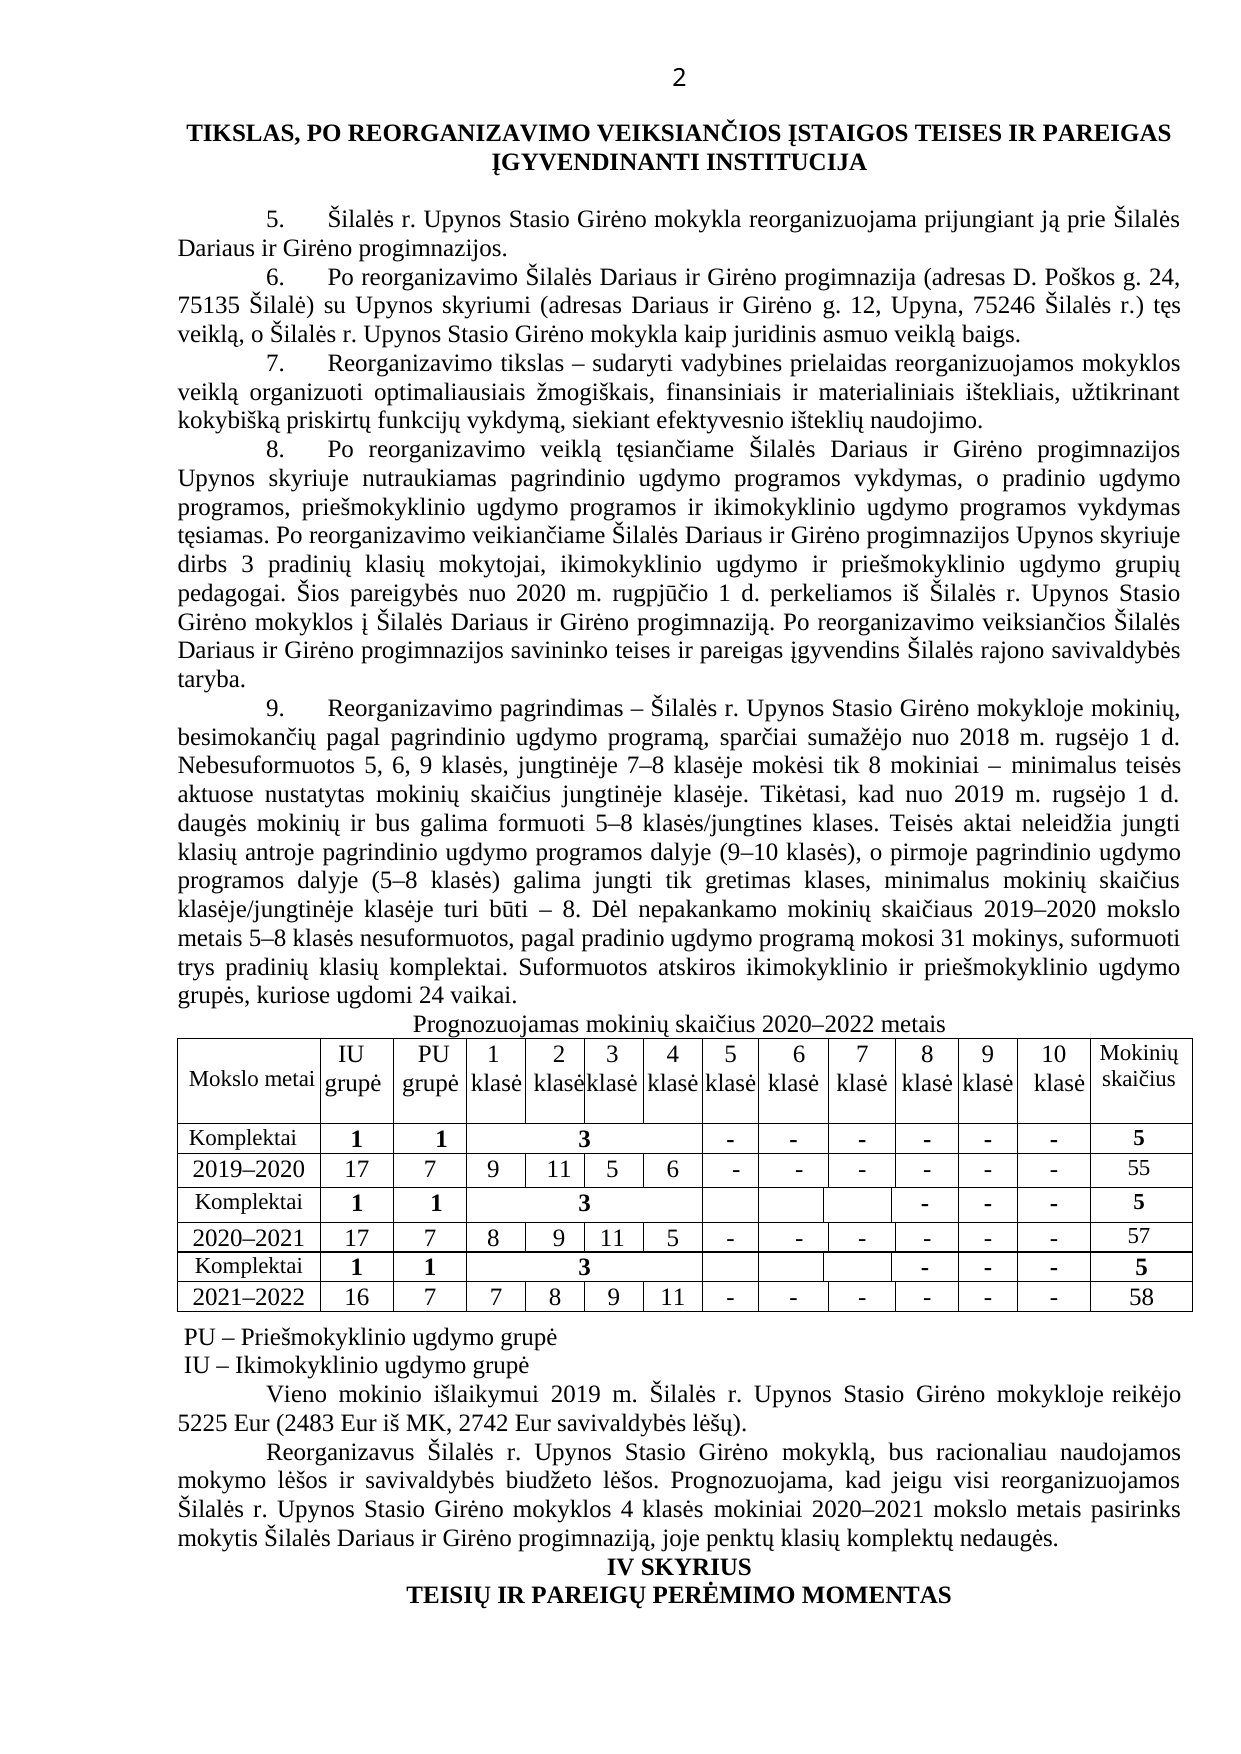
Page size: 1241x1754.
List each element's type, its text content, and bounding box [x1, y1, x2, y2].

table_header PU grupė [394, 1039, 466, 1123]
table_cell - [959, 1154, 1017, 1187]
table_cell - [829, 1223, 895, 1251]
table_header 6 klasė [759, 1039, 828, 1123]
table_cell - [896, 1154, 958, 1187]
table_cell 2021–2022 [178, 1282, 320, 1311]
text TIKSLAS, PO REORGANIZAVIMO VEIKSIANČIOS ĮSTAIGOS TEISES IR PAREIGAS ĮGYVENDINANTI INSTITUCIJA [177, 118, 1181, 176]
table_cell - [703, 1124, 758, 1153]
text Prognozuojamas mokinių skaičius 2020–2022 metais [177, 1009, 1181, 1038]
table_header 7 klasė [829, 1039, 895, 1123]
table_cell - [829, 1282, 895, 1311]
table_cell 17 [321, 1223, 393, 1251]
table_cell 7 [394, 1282, 466, 1311]
table_header Mokslo metai [178, 1039, 320, 1123]
table_cell - [703, 1223, 758, 1251]
table_cell - [959, 1223, 1017, 1251]
table_cell 1 [394, 1253, 466, 1281]
table_cell - [892, 1253, 958, 1281]
table_cell 16 [321, 1282, 393, 1311]
text 6. Po reorganizavimo Šilalės Dariaus ir Girėno progimnazija (adresas D. Poškos g. 24, 75135 Šilalė) su Upynos skyriumi (adresas Dariaus ir Girėno g. 12, Upyna, 75246 Šilalės r.) tęs veiklą, o Šilalės r. Upynos Stasio Girėno mokykla kaip juridinis asmuo veiklą baigs. [177, 262, 1181, 348]
table_cell 9 [467, 1154, 525, 1187]
table_cell 9 [585, 1282, 643, 1311]
table_cell - [829, 1154, 895, 1187]
text 7. Reorganizavimo tikslas – sudaryti vadybines prielaidas reorganizuojamos mokyklos veiklą organizuoti optimaliausiais žmogiškais, finansiniais ir materialiniais ištekliais, užtikrinant kokybišką priskirtų funkcijų vykdymą, siekiant efektyvesnio išteklių naudojimo. [177, 348, 1181, 434]
text 9. Reorganizavimo pagrindimas – Šilalės r. Upynos Stasio Girėno mokykloje mokinių, besimokančių pagal pagrindinio ugdymo programą, sparčiai sumažėjo nuo 2018 m. rugsėjo 1 d. Nebesuformuotos 5, 6, 9 klasės, jungtinėje 7–8 klasėje mokėsi tik 8 mokiniai – minimalus teisės aktuose nustatytas mokinių skaičius jungtinėje klasėje. Tikėtasi, kad nuo 2019 m. rugsėjo 1 d. daugės mokinių ir bus galima formuoti 5–8 klasės/jungtines klases. Teisės aktai neleidžia jungti klasių antroje pagrindinio ugdymo programos dalyje (9–10 klasės), o pirmoje pagrindinio ugdymo programos dalyje (5–8 klasės) galima jungti tik gretimas klases, minimalus mokinių skaičius klasėje/jungtinėje klasėje turi būti – 8. Dėl nepakankamo mokinių skaičiaus 2019–2020 mokslo metais 5–8 klasės nesuformuotos, pagal pradinio ugdymo programą mokosi 31 mokinys, suformuoti trys pradinių klasių komplektai. Suformuotos atskiros ikimokyklinio ir priešmokyklinio ugdymo grupės, kuriose ugdomi 24 vaikai. [177, 693, 1181, 1009]
table_cell - [1018, 1282, 1090, 1311]
table_cell 7 [467, 1282, 525, 1311]
table_cell - [896, 1282, 958, 1311]
table_cell - [759, 1154, 828, 1187]
table_cell - [1018, 1154, 1090, 1187]
table_cell - [959, 1188, 1017, 1222]
text PU – Priešmokyklinio ugdymo grupė [177, 1322, 1181, 1350]
table_header IU grupė [321, 1039, 393, 1123]
table_header 8 klasė [896, 1039, 958, 1123]
table_cell 8 [526, 1282, 584, 1311]
table_cell 2020–2021 [178, 1223, 320, 1251]
table_cell 3 [467, 1188, 702, 1222]
text Vieno mokinio išlaikymui 2019 m. Šilalės r. Upynos Stasio Girėno mokykloje reikėjo 5225 Eur (2483 Eur iš MK, 2742 Eur savivaldybės lėšų). [177, 1379, 1181, 1437]
table_cell 1 [394, 1188, 466, 1222]
table_cell [759, 1253, 823, 1281]
table_cell 17 [321, 1154, 393, 1187]
table_header 3 klasė [585, 1039, 643, 1123]
table_cell - [959, 1124, 1017, 1153]
table_cell - [703, 1154, 758, 1187]
table_cell - [759, 1124, 828, 1153]
table_cell 11 [526, 1154, 584, 1187]
table_cell [703, 1188, 758, 1222]
table_cell - [892, 1188, 958, 1222]
table_header 1 klasė [467, 1039, 525, 1123]
table_cell - [1018, 1253, 1090, 1281]
table_header Mokinių skaičius [1091, 1039, 1192, 1123]
table_cell 1 [321, 1253, 393, 1281]
text 8. Po reorganizavimo veiklą tęsiančiame Šilalės Dariaus ir Girėno progimnazijos Upynos skyriuje nutraukiamas pagrindinio ugdymo programos vykdymas, o pradinio ugdymo programos, priešmokyklinio ugdymo programos ir ikimokyklinio ugdymo programos vykdymas tęsiamas. Po reorganizavimo veikiančiame Šilalės Dariaus ir Girėno progimnazijos Upynos skyriuje dirbs 3 pradinių klasių mokytojai, ikimokyklinio ugdymo ir priešmokyklinio ugdymo grupių pedagogai. Šios pareigybės nuo 2020 m. rugpjūčio 1 d. perkeliamos iš Šilalės r. Upynos Stasio Girėno mokyklos į Šilalės Dariaus ir Girėno progimnaziją. Po reorganizavimo veiksiančios Šilalės Dariaus ir Girėno progimnazijos savininko teises ir pareigas įgyvendins Šilalės rajono savivaldybės taryba. [177, 434, 1181, 693]
table_cell 6 [644, 1154, 702, 1187]
table_cell - [759, 1282, 828, 1311]
table_cell 7 [394, 1154, 466, 1187]
text IU – Ikimokyklinio ugdymo grupė [177, 1350, 1181, 1379]
text 5. Šilalės r. Upynos Stasio Girėno mokykla reorganizuojama prijungiant ją prie Šilalės Dariaus ir Girėno progimnazijos. [177, 204, 1181, 262]
table_cell - [959, 1282, 1017, 1311]
table_cell 1 [321, 1188, 393, 1222]
table_cell 11 [644, 1282, 702, 1311]
table_cell 57 [1091, 1223, 1192, 1251]
table_header 2 klasė [526, 1039, 584, 1123]
table_cell [824, 1253, 891, 1281]
table_header 5 klasė [703, 1039, 758, 1123]
table_cell 3 [467, 1253, 702, 1281]
table_cell - [959, 1253, 1017, 1281]
table_cell [824, 1188, 891, 1222]
table_cell - [896, 1124, 958, 1153]
table_cell 2019–2020 [178, 1154, 320, 1187]
table_cell Komplektai [178, 1124, 320, 1153]
table_cell - [829, 1124, 895, 1153]
table_cell 5 [644, 1223, 702, 1251]
table_header 10 klasė [1018, 1039, 1090, 1123]
table_cell Komplektai [178, 1188, 320, 1222]
table_cell Komplektai [178, 1253, 320, 1281]
table_cell 5 [1091, 1124, 1192, 1153]
table_cell 11 [585, 1223, 643, 1251]
table_cell 7 [394, 1223, 466, 1251]
table_cell 5 [585, 1154, 643, 1187]
table_cell - [1018, 1188, 1090, 1222]
table_cell 58 [1091, 1282, 1192, 1311]
table_cell [759, 1188, 823, 1222]
table_cell 1 [321, 1124, 393, 1153]
table_cell 3 [467, 1124, 702, 1153]
table_cell [703, 1253, 758, 1281]
table_cell 1 [394, 1124, 466, 1153]
text TEISIŲ IR PAREIGŲ PERĖMIMO MOMENTAS [177, 1580, 1181, 1609]
table_cell 5 [1091, 1188, 1192, 1222]
table_cell - [703, 1282, 758, 1311]
table_cell 8 [467, 1223, 525, 1251]
table_header 9 klasė [959, 1039, 1017, 1123]
table_cell - [759, 1223, 828, 1251]
table_header 4 klasė [644, 1039, 702, 1123]
table_cell 9 [526, 1223, 584, 1251]
text IV SKYRIUS [177, 1552, 1181, 1580]
table_cell - [896, 1223, 958, 1251]
table_cell - [1018, 1223, 1090, 1251]
table_cell - [1018, 1124, 1090, 1153]
table_cell 5 [1091, 1253, 1192, 1281]
text Reorganizavus Šilalės r. Upynos Stasio Girėno mokyklą, bus racionaliau naudojamos mokymo lėšos ir savivaldybės biudžeto lėšos. Prognozuojama, kad jeigu visi reorganizuojamos Šilalės r. Upynos Stasio Girėno mokyklos 4 klasės mokiniai 2020–2021 mokslo metais pasirinks mokytis Šilalės Dariaus ir Girėno progimnaziją, joje penktų klasių komplektų nedaugės. [177, 1437, 1181, 1552]
table_cell 55 [1091, 1154, 1192, 1187]
